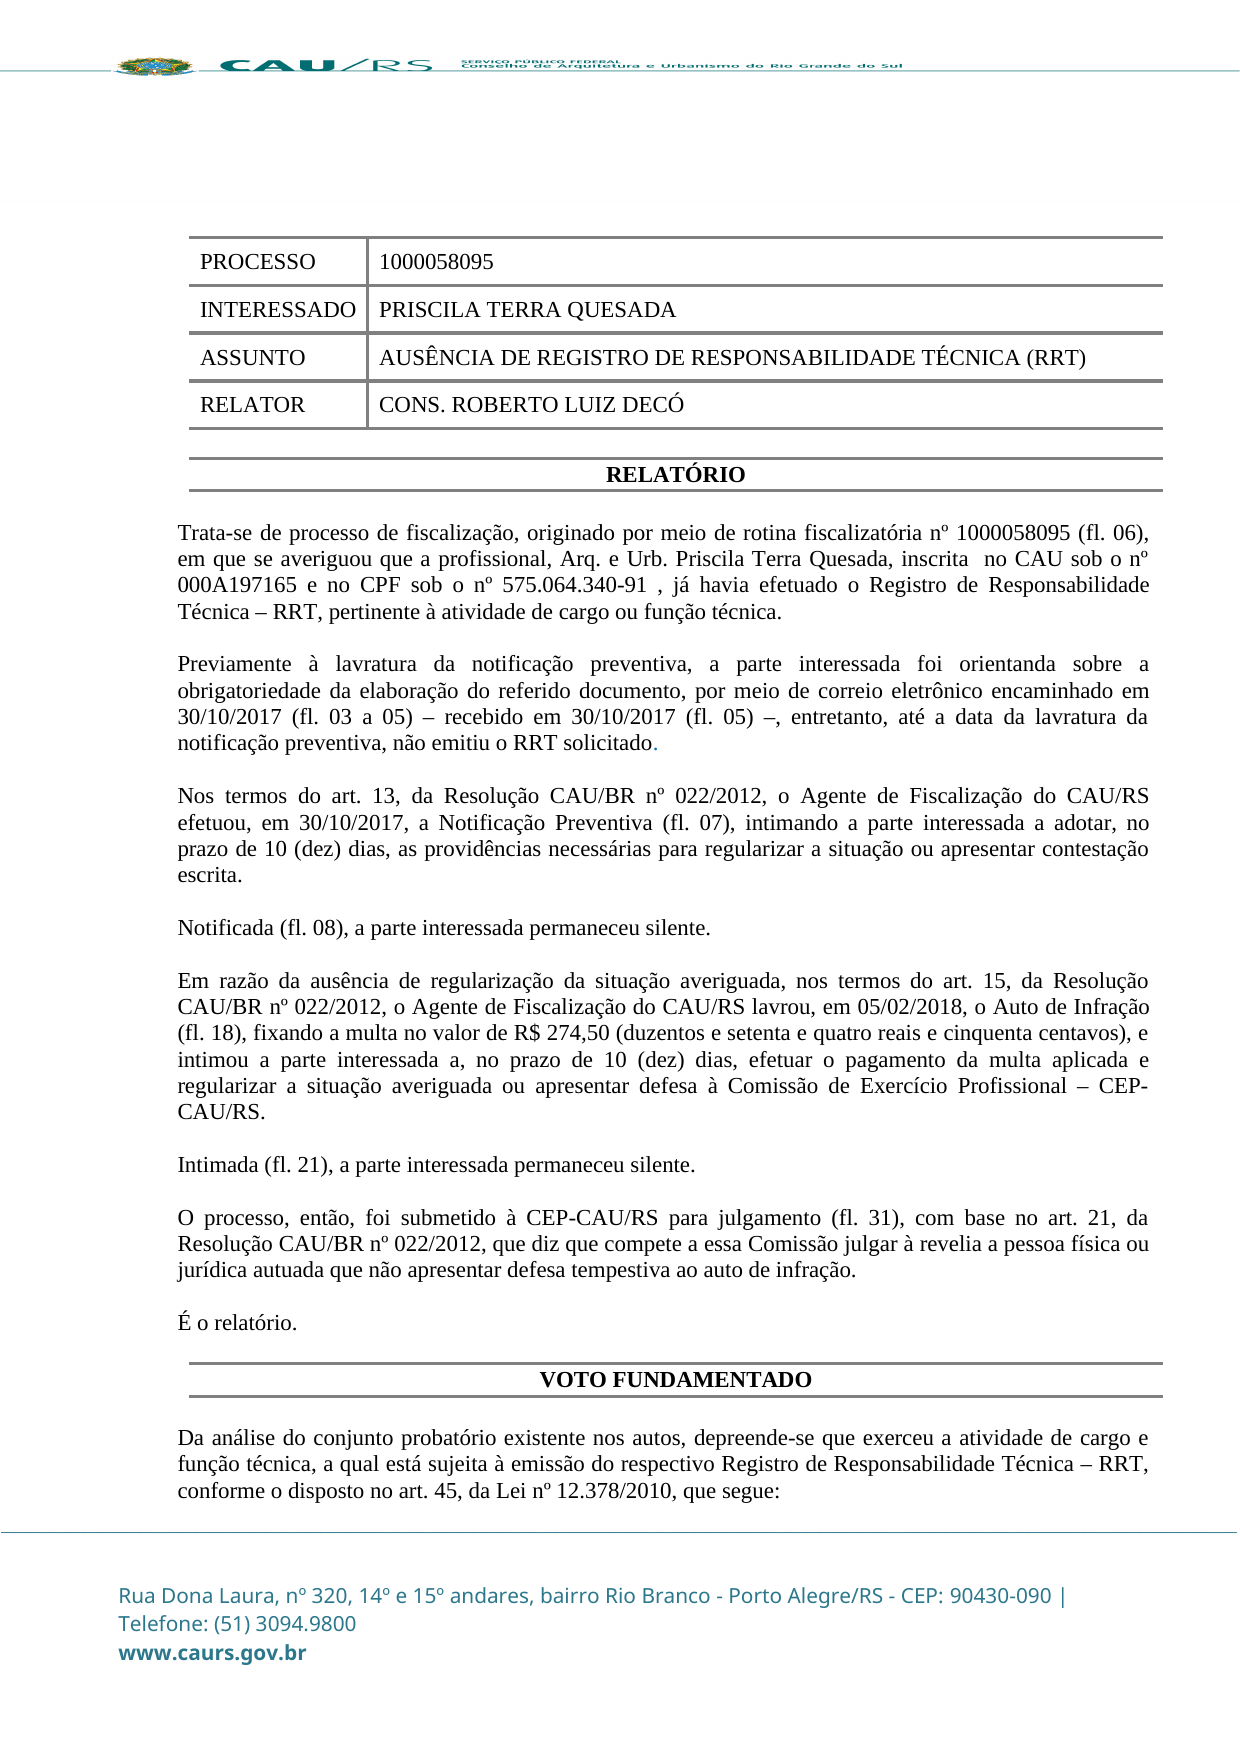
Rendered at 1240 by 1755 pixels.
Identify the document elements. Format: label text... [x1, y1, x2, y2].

table_cell AUSÊNCIA DE REGISTRO DE RESPONSABILIDADE TÉCNICA (RRT) [369, 335, 1163, 379]
table_header 1000058095 [369, 239, 1163, 283]
text Intimada (fl. 21), a parte interessada permaneceu silente. [177, 1151, 1151, 1177]
table_header PROCESSO [189, 239, 366, 283]
text Da análise do conjunto probatório existente nos autos, depreende-se que exerceu a atividade de cargo e função técnica, a qual está sujeita à emissão do respectivo Registro de Responsabilidade Técnica – RRT, conforme o disposto no art. 45, da Lei nº 12.378/2010, que segue: [177, 1424, 1151, 1503]
table_header RELATÓRIO [189, 460, 1163, 489]
text Previamente à lavratura da notificação preventiva, a parte interessada foi orientanda sobre a obrigatoriedade da elaboração do referido documento, por meio de correio eletrônico encaminhado em 30/10/2017 (fl. 03 a 05) – recebido em 30/10/2017 (fl. 05) –, entretanto, até a data da lavratura da notificação preventiva, não emitiu o RRT solicitado. [177, 650, 1151, 756]
table_cell ASSUNTO [189, 335, 366, 379]
text Trata-se de processo de fiscalização, originado por meio de rotina fiscalizatória nº 1000058095 (fl. 06), em que se averiguou que a profissional, Arq. e Urb. Priscila Terra Quesada, inscrita no CAU sob o nº 000A197165 e no CPF sob o nº 575.064.340-91 , já havia efetuado o Registro de Responsabilidade Técnica – RRT, pertinente à atividade de cargo ou função técnica. [177, 519, 1151, 624]
text É o relatório. [177, 1309, 1151, 1336]
text Em razão da ausência de regularização da situação averiguada, nos termos do art. 15, da Resolução CAU/BR nº 022/2012, o Agente de Fiscalização do CAU/RS lavrou, em 05/02/2018, o Auto de Infração (fl. 18), fixando a multa no valor de R$ 274,50 (duzentos e setenta e quatro reais e cinquenta centavos), e intimou a parte interessada a, no prazo de 10 (dez) dias, efetuar o pagamento da multa aplicada e regularizar a situação averiguada ou apresentar defesa à Comissão de Exercício Profissional – CEP-CAU/RS. [177, 967, 1151, 1125]
table_cell PRISCILA TERRA QUESADA [369, 287, 1163, 331]
text Notificada (fl. 08), a parte interessada permaneceu silente. [177, 914, 1151, 940]
table_cell RELATOR [189, 383, 366, 427]
table_header VOTO FUNDAMENTADO [189, 1365, 1163, 1394]
table_cell CONS. ROBERTO LUIZ DECÓ [369, 383, 1163, 427]
table_cell INTERESSADO [189, 287, 366, 331]
text O processo, então, foi submetido à CEP-CAU/RS para julgamento (fl. 31), com base no art. 21, da Resolução CAU/BR nº 022/2012, que diz que compete a essa Comissão julgar à revelia a pessoa física ou jurídica autuada que não apresentar defesa tempestiva ao auto de infração. [177, 1204, 1151, 1283]
text Nos termos do art. 13, da Resolução CAU/BR nº 022/2012, o Agente de Fiscalização do CAU/RS efetuou, em 30/10/2017, a Notificação Preventiva (fl. 07), intimando a parte interessada a adotar, no prazo de 10 (dez) dias, as providências necessárias para regularizar a situação ou apresentar contestação escrita. [177, 782, 1151, 888]
